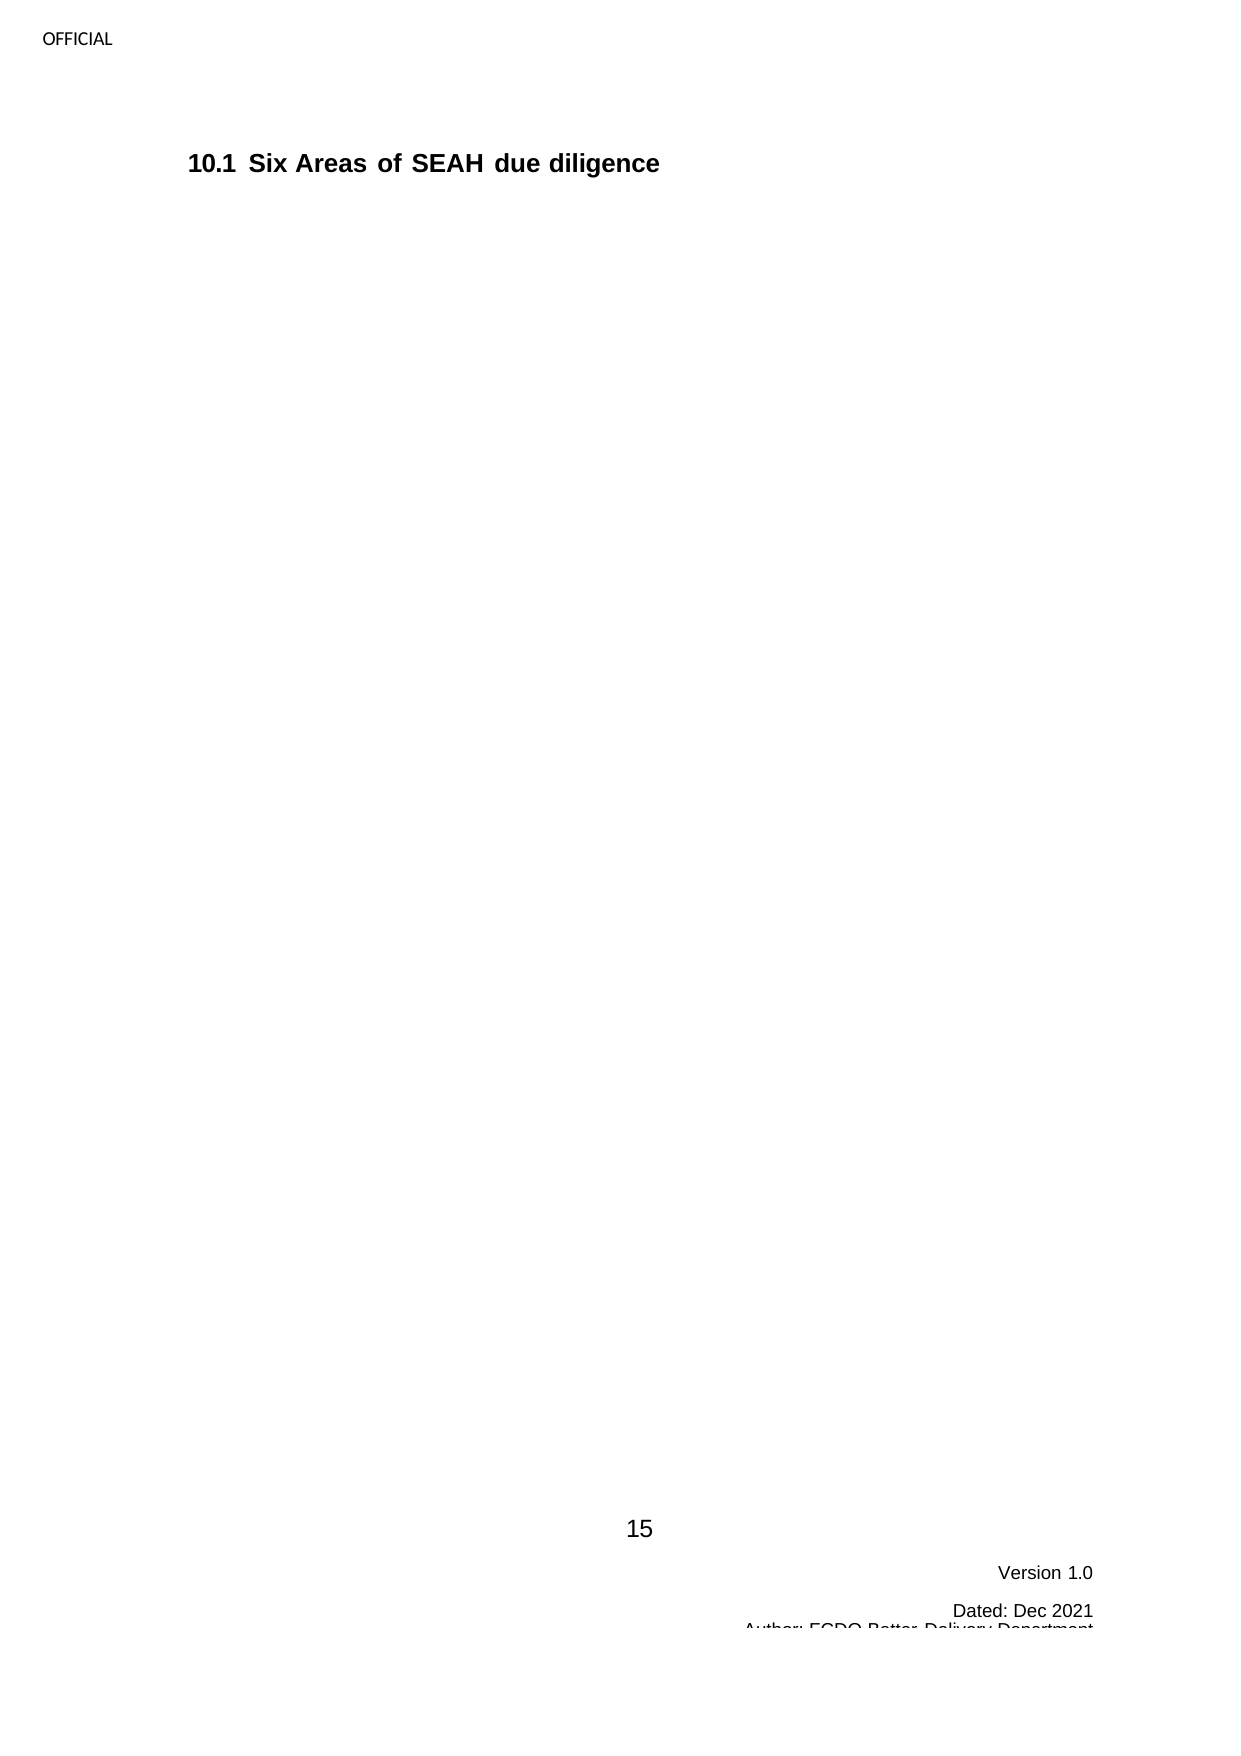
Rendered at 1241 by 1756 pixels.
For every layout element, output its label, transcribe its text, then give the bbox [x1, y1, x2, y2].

list Six Areas of SEAH due diligence [188, 148, 1211, 178]
